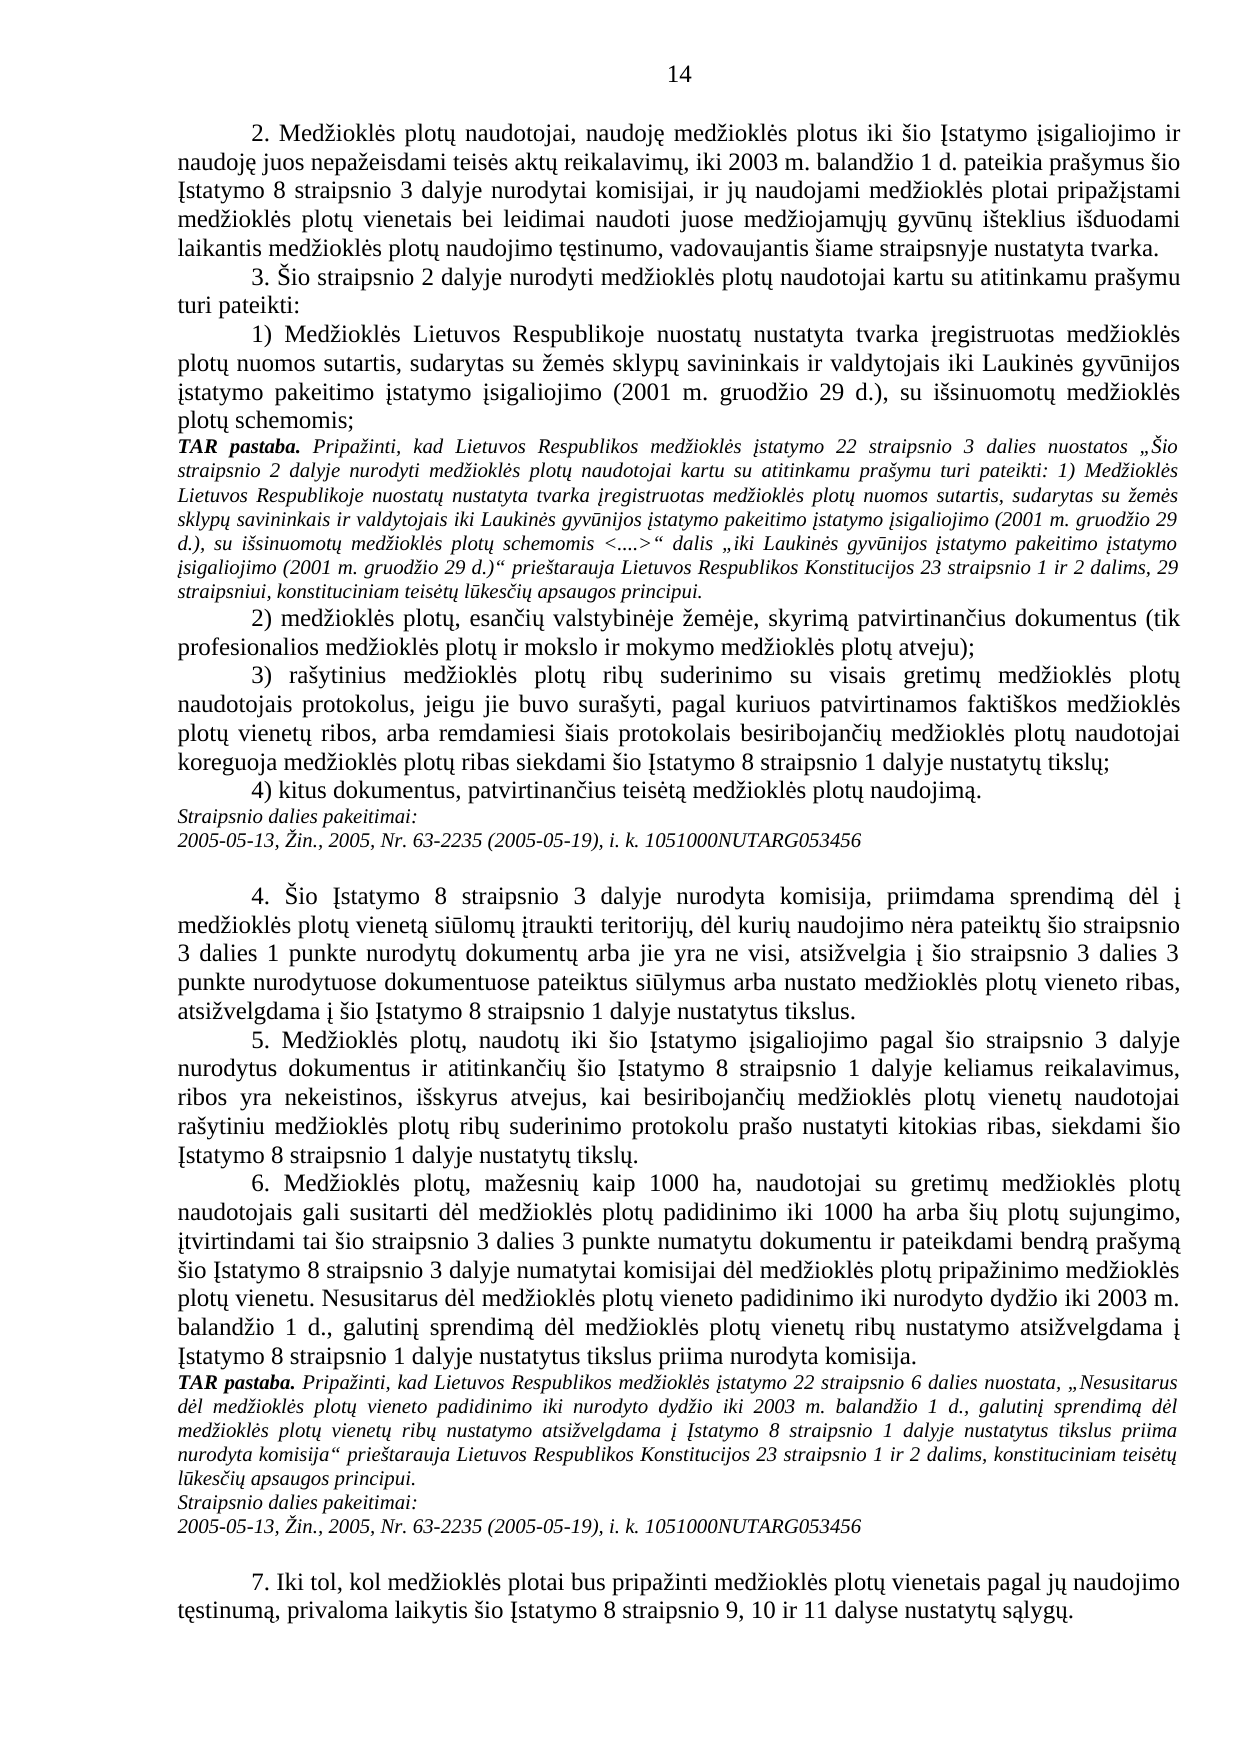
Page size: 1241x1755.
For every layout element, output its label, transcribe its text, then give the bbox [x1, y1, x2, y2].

text 7. Iki tol, kol medžioklės plotai bus pripažinti medžioklės plotų vienetais pagal jų naudojimo tęstinumą, privaloma laikytis šio Įstatymo 8 straipsnio 9, 10 ir 11 dalyse nustatytų sąlygų. [177, 1567, 1181, 1624]
text TAR pastaba. Pripažinti, kad Lietuvos Respublikos medžioklės įstatymo 22 straipsnio 6 dalies nuostata, „Nesusitarus dėl medžioklės plotų vieneto padidinimo iki nurodyto dydžio iki 2003 m. balandžio 1 d., galutinį sprendimą dėl medžioklės plotų vienetų ribų nustatymo atsižvelgdama į Įstatymo 8 straipsnio 1 dalyje nustatytus tikslus priima nurodyta komisija“ prieštarauja Lietuvos Respublikos Konstitucijos 23 straipsnio 1 ir 2 dalims, konstituciniam teisėtų lūkesčių apsaugos principui. [177, 1370, 1181, 1490]
text TAR pastaba. Pripažinti, kad Lietuvos Respublikos medžioklės įstatymo 22 straipsnio 3 dalies nuostatos „Šio straipsnio 2 dalyje nurodyti medžioklės plotų naudotojai kartu su atitinkamu prašymu turi pateikti: 1) Medžioklės Lietuvos Respublikoje nuostatų nustatyta tvarka įregistruotas medžioklės plotų nuomos sutartis, sudarytas su žemės sklypų savininkais ir valdytojais iki Laukinės gyvūnijos įstatymo pakeitimo įstatymo įsigaliojimo (2001 m. gruodžio 29 d.), su išsinuomotų medžioklės plotų schemomis <....>“ dalis „iki Laukinės gyvūnijos įstatymo pakeitimo įstatymo įsigaliojimo (2001 m. gruodžio 29 d.)“ prieštarauja Lietuvos Respublikos Konstitucijos 23 straipsnio 1 ir 2 dalims, 29 straipsniui, konstituciniam teisėtų lūkesčių apsaugos principui. [177, 434, 1181, 603]
text 6. Medžioklės plotų, mažesnių kaip 1000 ha, naudotojai su gretimų medžioklės plotų naudotojais gali susitarti dėl medžioklės plotų padidinimo iki 1000 ha arba šių plotų sujungimo, įtvirtindami tai šio straipsnio 3 dalies 3 punkte numatytu dokumentu ir pateikdami bendrą prašymą šio Įstatymo 8 straipsnio 3 dalyje numatytai komisijai dėl medžioklės plotų pripažinimo medžioklės plotų vienetu. Nesusitarus dėl medžioklės plotų vieneto padidinimo iki nurodyto dydžio iki 2003 m. balandžio 1 d., galutinį sprendimą dėl medžioklės plotų vienetų ribų nustatymo atsižvelgdama į Įstatymo 8 straipsnio 1 dalyje nustatytus tikslus priima nurodyta komisija. [177, 1168, 1181, 1370]
text 4) kitus dokumentus, patvirtinančius teisėtą medžioklės plotų naudojimą. [177, 775, 1181, 804]
text 2005-05-13, Žin., 2005, Nr. 63-2235 (2005-05-19), i. k. 1051000NUTARG053456 [177, 1514, 1181, 1538]
text Straipsnio dalies pakeitimai: [177, 804, 1181, 828]
text 1) Medžioklės Lietuvos Respublikoje nuostatų nustatyta tvarka įregistruotas medžioklės plotų nuomos sutartis, sudarytas su žemės sklypų savininkais ir valdytojais iki Laukinės gyvūnijos įstatymo pakeitimo įstatymo įsigaliojimo (2001 m. gruodžio 29 d.), su išsinuomotų medžioklės plotų schemomis; [177, 319, 1181, 434]
text Straipsnio dalies pakeitimai: [177, 1490, 1181, 1514]
text 2) medžioklės plotų, esančių valstybinėje žemėje, skyrimą patvirtinančius dokumentus (tik profesionalios medžioklės plotų ir mokslo ir mokymo medžioklės plotų atveju); [177, 603, 1181, 660]
text 3) rašytinius medžioklės plotų ribų suderinimo su visais gretimų medžioklės plotų naudotojais protokolus, jeigu jie buvo surašyti, pagal kuriuos patvirtinamos faktiškos medžioklės plotų vienetų ribos, arba remdamiesi šiais protokolais besiribojančių medžioklės plotų naudotojai koreguoja medžioklės plotų ribas siekdami šio Įstatymo 8 straipsnio 1 dalyje nustatytų tikslų; [177, 660, 1181, 775]
text 5. Medžioklės plotų, naudotų iki šio Įstatymo įsigaliojimo pagal šio straipsnio 3 dalyje nurodytus dokumentus ir atitinkančių šio Įstatymo 8 straipsnio 1 dalyje keliamus reikalavimus, ribos yra nekeistinos, išskyrus atvejus, kai besiribojančių medžioklės plotų vienetų naudotojai rašytiniu medžioklės plotų ribų suderinimo protokolu prašo nustatyti kitokias ribas, siekdami šio Įstatymo 8 straipsnio 1 dalyje nustatytų tikslų. [177, 1025, 1181, 1168]
text 3. Šio straipsnio 2 dalyje nurodyti medžioklės plotų naudotojai kartu su atitinkamu prašymu turi pateikti: [177, 262, 1181, 319]
text 4. Šio Įstatymo 8 straipsnio 3 dalyje nurodyta komisija, priimdama sprendimą dėl į medžioklės plotų vienetą siūlomų įtraukti teritorijų, dėl kurių naudojimo nėra pateiktų šio straipsnio 3 dalies 1 punkte nurodytų dokumentų arba jie yra ne visi, atsižvelgia į šio straipsnio 3 dalies 3 punkte nurodytuose dokumentuose pateiktus siūlymus arba nustato medžioklės plotų vieneto ribas, atsižvelgdama į šio Įstatymo 8 straipsnio 1 dalyje nustatytus tikslus. [177, 881, 1181, 1025]
text 2. Medžioklės plotų naudotojai, naudoję medžioklės plotus iki šio Įstatymo įsigaliojimo ir naudoję juos nepažeisdami teisės aktų reikalavimų, iki 2003 m. balandžio 1 d. pateikia prašymus šio Įstatymo 8 straipsnio 3 dalyje nurodytai komisijai, ir jų naudojami medžioklės plotai pripažįstami medžioklės plotų vienetais bei leidimai naudoti juose medžiojamųjų gyvūnų išteklius išduodami laikantis medžioklės plotų naudojimo tęstinumo, vadovaujantis šiame straipsnyje nustatyta tvarka. [177, 118, 1181, 262]
text 2005-05-13, Žin., 2005, Nr. 63-2235 (2005-05-19), i. k. 1051000NUTARG053456 [177, 828, 1181, 852]
